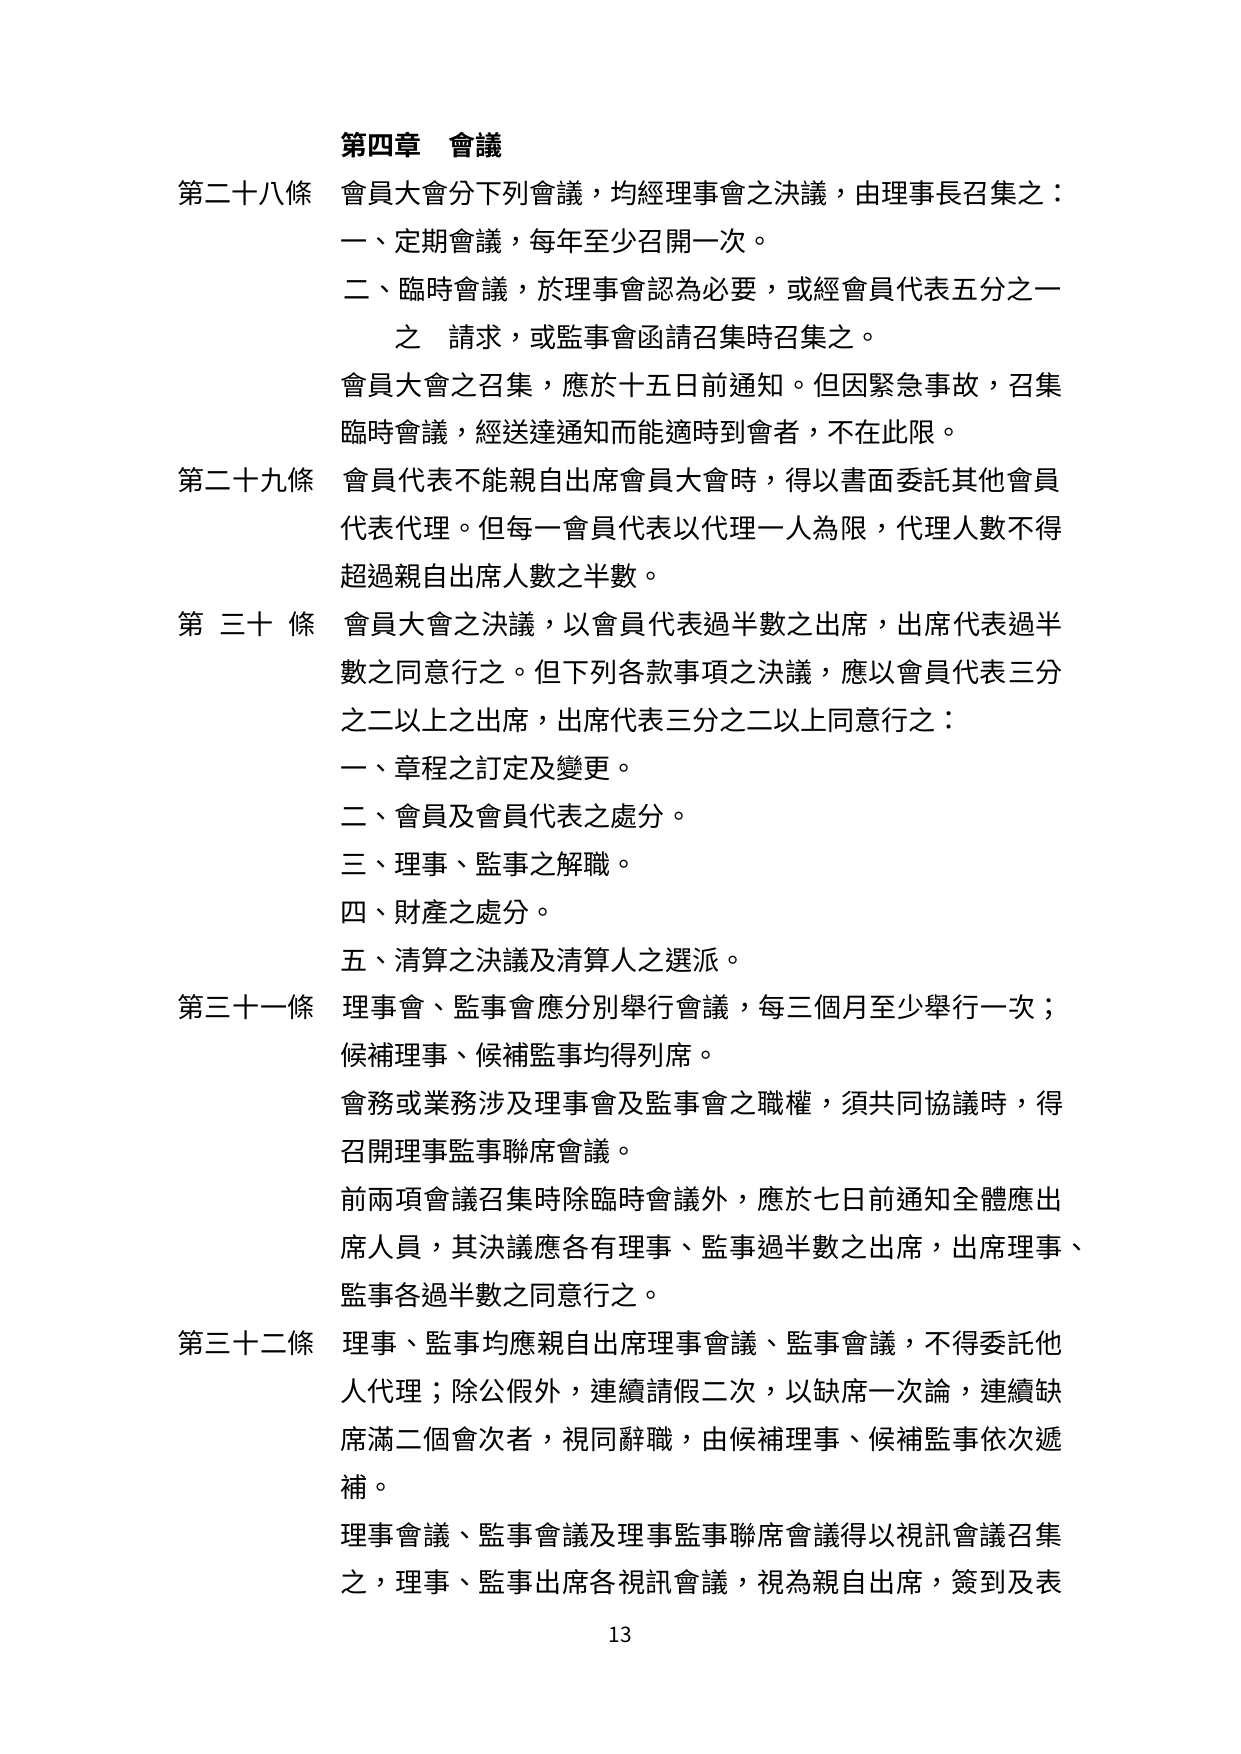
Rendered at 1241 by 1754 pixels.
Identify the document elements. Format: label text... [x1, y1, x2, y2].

text 五、清算之決議及清算人之選派。 [340, 932, 1063, 979]
text 第三十二條 理事、監事均應親自出席理事會議、監事會議，不得委託他人代理；除公假外，連續請假二次，以缺席一次論，連續缺席滿二個會次者，視同辭職，由候補理事、候補監事依次遞補。 [177, 1315, 1063, 1507]
text 二、臨時會議，於理事會認為必要，或經會員代表五分之一之 請求，或監事會函請召集時召集之。 [177, 261, 1063, 357]
text 前兩項會議召集時除臨時會議外，應於七日前通知全體應出席人員，其決議應各有理事、監事過半數之出席，出席理事、監事各過半數之同意行之。 [340, 1171, 1063, 1315]
text 三、理事、監事之解職。 [340, 836, 1063, 884]
text 一、章程之訂定及變更。 [340, 740, 1063, 788]
text 第 三十 條 會員大會之決議，以會員代表過半數之出席，出席代表過半數之同意行之。但下列各款事項之決議，應以會員代表三分之二以上之出席，出席代表三分之二以上同意行之： [177, 596, 1063, 740]
text 理事會議、監事會議及理事監事聯席會議得以視訊會議召集之，理事、監事出席各視訊會議，視為親自出席，簽到及表決方式則配合視訊設備功能辦理。但涉及選舉、補選、罷免、訂定組織規定事項，不得採行視訊會議。 [340, 1507, 1063, 1602]
text 會員大會之召集，應於十五日前通知。但因緊急事故，召集臨時會議，經送達通知而能適時到會者，不在此限。 [340, 357, 1063, 452]
text 四、財產之處分。 [340, 884, 1063, 932]
text 第二十九條 會員代表不能親自出席會員大會時，得以書面委託其他會員代表代理。但每一會員代表以代理一人為限，代理人數不得超過親自出席人數之半數。 [177, 452, 1063, 596]
text 會務或業務涉及理事會及監事會之職權，須共同協議時，得召開理事監事聯席會議。 [340, 1075, 1063, 1171]
text 第二十八條 會員大會分下列會議，均經理事會之決議，由理事長召集之： [177, 165, 1063, 213]
text 第四章 會議 [177, 117, 1063, 165]
text 第三十一條 理事會、監事會應分別舉行會議，每三個月至少舉行一次；候補理事、候補監事均得列席。 [177, 979, 1063, 1075]
text 一、定期會議，每年至少召開一次。 [177, 213, 1063, 261]
text 二、會員及會員代表之處分。 [340, 788, 1063, 836]
